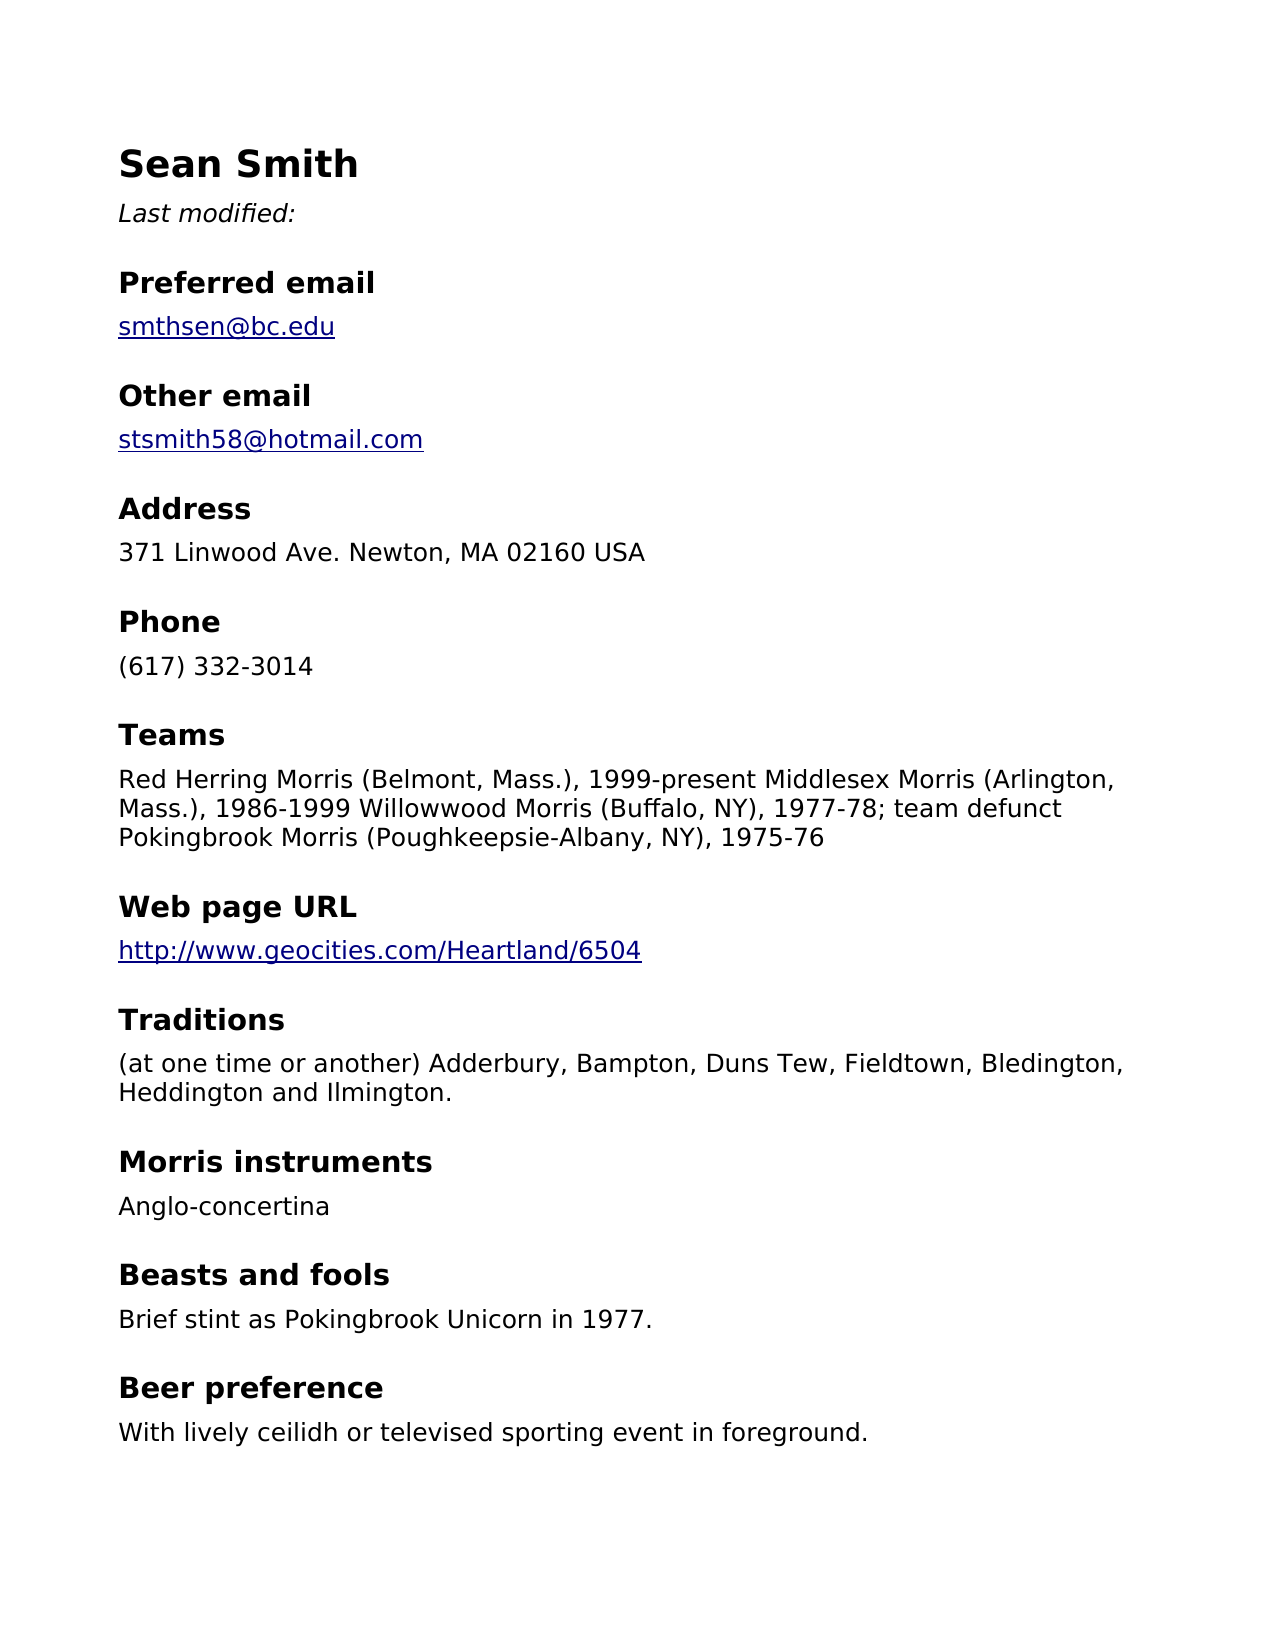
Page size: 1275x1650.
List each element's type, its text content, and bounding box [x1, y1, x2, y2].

text Red Herring Morris (Belmont, Mass.), 1999-present Middlesex Morris (Arlington, Mass.), 1986-1999 Willowwood Morris (Buffalo, NY), 1977-78; team defunct Pokingbrook Morris (Poughkeepsie-Albany, NY), 1975-76 [118, 765, 1157, 852]
text stsmith58@hotmail.com [118, 426, 1157, 455]
text (617) 332-3014 [118, 652, 1157, 681]
subtitle Sean Smith [118, 143, 1157, 187]
text http://www.geocities.com/Heartland/6504 [118, 936, 1157, 966]
subtitle Phone [118, 605, 1157, 639]
subtitle Beasts and fools [118, 1258, 1157, 1292]
text 371 Linwood Ave. Newton, MA 02160 USA [118, 539, 1157, 568]
subtitle Teams [118, 718, 1157, 752]
subtitle Web page URL [118, 890, 1157, 924]
text Last modified: [118, 199, 1157, 228]
subtitle Preferred email [118, 266, 1157, 300]
subtitle Traditions [118, 1003, 1157, 1037]
subtitle Other email [118, 379, 1157, 413]
subtitle Morris instruments [118, 1145, 1157, 1179]
text smthsen@bc.edu [118, 312, 1157, 342]
text Brief stint as Pokingbrook Unicorn in 1977. [118, 1305, 1157, 1334]
subtitle Address [118, 492, 1157, 526]
text With lively ceilidh or televised sporting event in foreground. [118, 1418, 1157, 1447]
text (at one time or another) Adderbury, Bampton, Duns Tew, Fieldtown, Bledington, Heddington and Ilmington. [118, 1049, 1157, 1108]
subtitle Beer preference [118, 1372, 1157, 1406]
text Anglo-concertina [118, 1192, 1157, 1221]
